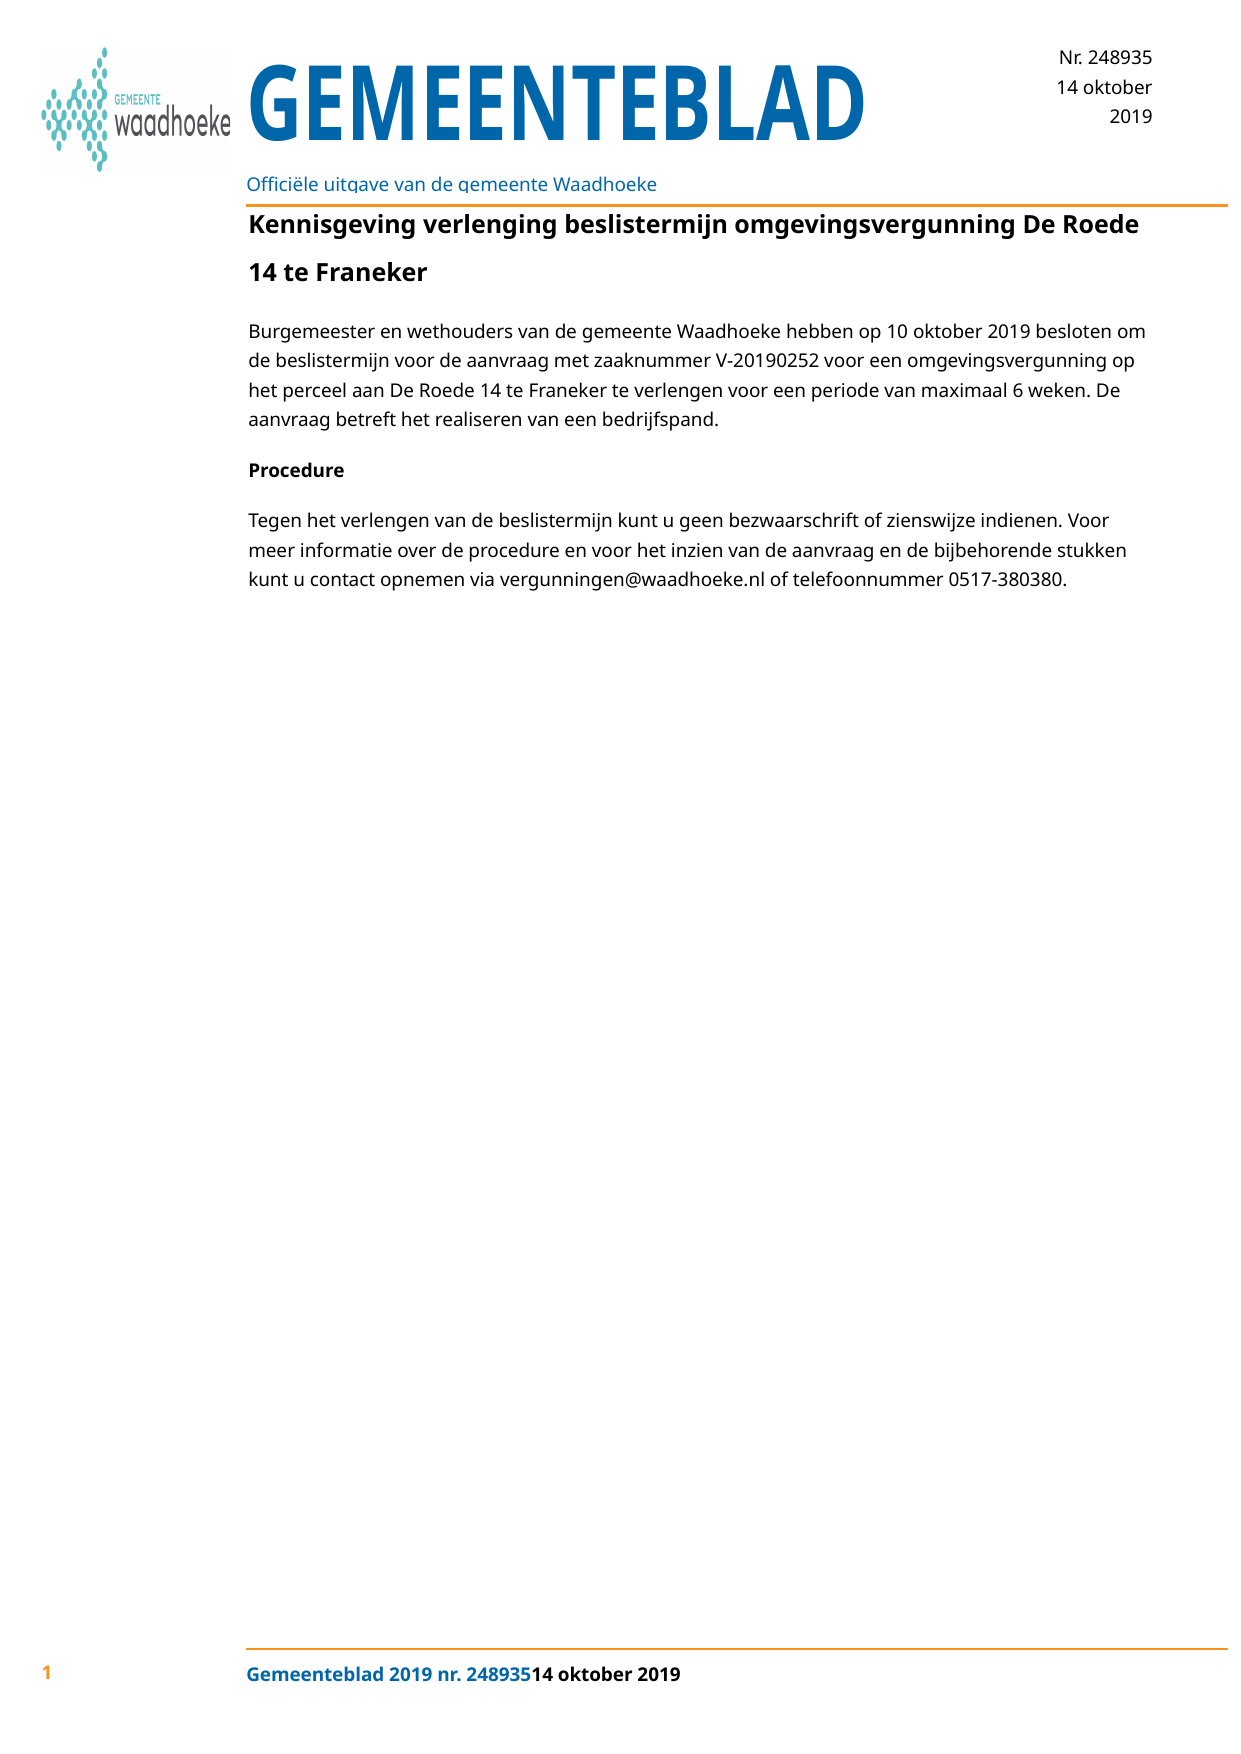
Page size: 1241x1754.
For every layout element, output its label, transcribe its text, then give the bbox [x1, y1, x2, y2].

picture [41, 47, 231, 172]
text Procedure [248, 457, 1152, 483]
text Tegen het verlengen van de beslistermijn kunt u geen bezwaarschrift of zienswijze indienen. Voor meer informatie over de procedure en voor het inzien van de aanvraag en de bijbehorende stukken kunt u contact opnemen via vergunningen@waadhoeke.nl of telefoonnummer 0517-380380. [248, 507, 1152, 592]
text Kennisgeving verlenging beslistermijn omgevingsvergunning De Roede 14 te Franeker [248, 207, 1152, 288]
text Burgemeester en wethouders van de gemeente Waadhoeke hebben op 10 oktober 2019 besloten om de beslistermijn voor de aanvraag met zaaknummer V-20190252 voor een omgevingsvergunning op het perceel aan De Roede 14 te Franeker te verlengen voor een periode van maximaal 6 weken. De aanvraag betreft het realiseren van een bedrijfspand. [248, 318, 1152, 432]
